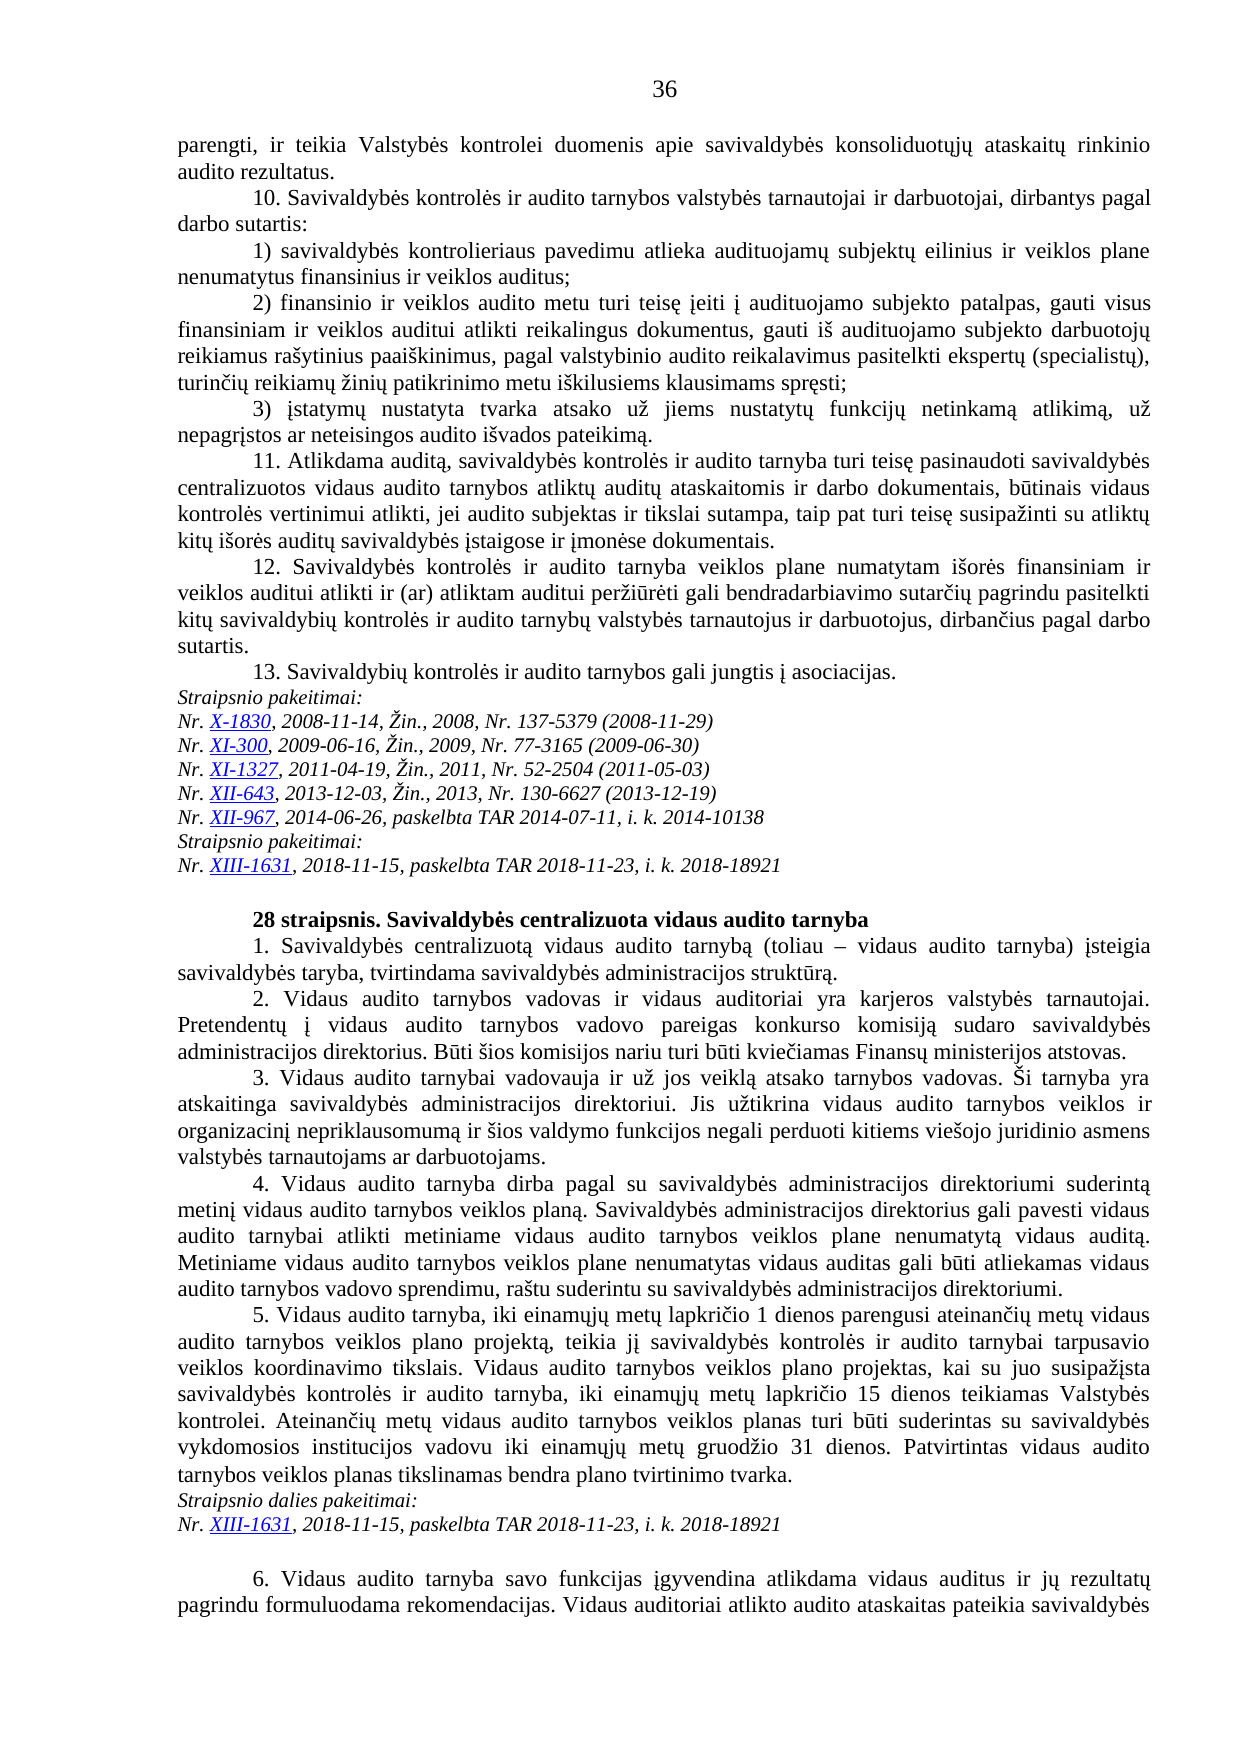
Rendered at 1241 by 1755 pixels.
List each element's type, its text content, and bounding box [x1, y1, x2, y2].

text 2. Vidaus audito tarnybos vadovas ir vidaus auditoriai yra karjeros valstybės tarnautojai. Pretendentų į vidaus audito tarnybos vadovo pareigas konkurso komisiją sudaro savivaldybės administracijos direktorius. Būti šios komisijos nariu turi būti kviečiamas Finansų ministerijos atstovas. [177, 985, 1152, 1064]
text 4. Vidaus audito tarnyba dirba pagal su savivaldybės administracijos direktoriumi suderintą metinį vidaus audito tarnybos veiklos planą. Savivaldybės administracijos direktorius gali pavesti vidaus audito tarnybai atlikti metiniame vidaus audito tarnybos veiklos plane nenumatytą vidaus auditą. Metiniame vidaus audito tarnybos veiklos plane nenumatytas vidaus auditas gali būti atliekamas vidaus audito tarnybos vadovo sprendimu, raštu suderintu su savivaldybės administracijos direktoriumi. [177, 1169, 1152, 1301]
text 11. Atlikdama auditą, savivaldybės kontrolės ir audito tarnyba turi teisę pasinaudoti savivaldybės centralizuotos vidaus audito tarnybos atliktų auditų ataskaitomis ir darbo dokumentais, būtinais vidaus kontrolės vertinimui atlikti, jei audito subjektas ir tikslai sutampa, taip pat turi teisę susipažinti su atliktų kitų išorės auditų savivaldybės įstaigose ir įmonėse dokumentais. [177, 448, 1152, 553]
text Straipsnio pakeitimai: [177, 829, 1152, 853]
text Straipsnio pakeitimai: [177, 685, 1152, 709]
text Nr. X-1830, 2008-11-14, Žin., 2008, Nr. 137-5379 (2008-11-29) [177, 709, 1152, 733]
text 1. Savivaldybės centralizuotą vidaus audito tarnybą (toliau – vidaus audito tarnyba) įsteigia savivaldybės taryba, tvirtindama savivaldybės administracijos struktūrą. [177, 932, 1152, 985]
text 10. Savivaldybės kontrolės ir audito tarnybos valstybės tarnautojai ir darbuotojai, dirbantys pagal darbo sutartis: [177, 184, 1152, 237]
text Nr. XI-1327, 2011-04-19, Žin., 2011, Nr. 52-2504 (2011-05-03) [177, 757, 1152, 781]
text 5. Vidaus audito tarnyba, iki einamųjų metų lapkričio 1 dienos parengusi ateinančių metų vidaus audito tarnybos veiklos plano projektą, teikia jį savivaldybės kontrolės ir audito tarnybai tarpusavio veiklos koordinavimo tikslais. Vidaus audito tarnybos veiklos plano projektas, kai su juo susipažįsta savivaldybės kontrolės ir audito tarnyba, iki einamųjų metų lapkričio 15 dienos teikiamas Valstybės kontrolei. Ateinančių metų vidaus audito tarnybos veiklos planas turi būti suderintas su savivaldybės vykdomosios institucijos vadovu iki einamųjų metų gruodžio 31 dienos. Patvirtintas vidaus audito tarnybos veiklos planas tikslinamas bendra plano tvirtinimo tvarka. [177, 1301, 1152, 1488]
text Straipsnio dalies pakeitimai: [177, 1488, 1152, 1512]
text 6. Vidaus audito tarnyba savo funkcijas įgyvendina atlikdama vidaus auditus ir jų rezultatų pagrindu formuluodama rekomendacijas. Vidaus auditoriai atlikto audito ataskaitas pateikia savivaldybės [177, 1565, 1152, 1618]
text 12. Savivaldybės kontrolės ir audito tarnyba veiklos plane numatytam išorės finansiniam ir veiklos auditui atlikti ir (ar) atliktam auditui peržiūrėti gali bendradarbiavimo sutarčių pagrindu pasitelkti kitų savivaldybių kontrolės ir audito tarnybų valstybės tarnautojus ir darbuotojus, dirbančius pagal darbo sutartis. [177, 553, 1152, 658]
text parengti, ir teikia Valstybės kontrolei duomenis apie savivaldybės konsoliduotųjų ataskaitų rinkinio audito rezultatus. [177, 131, 1152, 184]
text 3. Vidaus audito tarnybai vadovauja ir už jos veiklą atsako tarnybos vadovas. Ši tarnyba yra atskaitinga savivaldybės administracijos direktoriui. Jis užtikrina vidaus audito tarnybos veiklos ir organizacinį nepriklausomumą ir šios valdymo funkcijos negali perduoti kitiems viešojo juridinio asmens valstybės tarnautojams ar darbuotojams. [177, 1064, 1152, 1169]
text 2) finansinio ir veiklos audito metu turi teisę įeiti į audituojamo subjekto patalpas, gauti visus finansiniam ir veiklos auditui atlikti reikalingus dokumentus, gauti iš audituojamo subjekto darbuotojų reikiamus rašytinius paaiškinimus, pagal valstybinio audito reikalavimus pasitelkti ekspertų (specialistų), turinčių reikiamų žinių patikrinimo metu iškilusiems klausimams spręsti; [177, 289, 1152, 395]
text 28 straipsnis. Savivaldybės centralizuota vidaus audito tarnyba [177, 906, 1152, 932]
text Nr. XIII-1631, 2018-11-15, paskelbta TAR 2018-11-23, i. k. 2018-18921 [177, 1512, 1152, 1536]
text 3) įstatymų nustatyta tvarka atsako už jiems nustatytų funkcijų netinkamą atlikimą, už nepagrįstos ar neteisingos audito išvados pateikimą. [177, 395, 1152, 448]
text Nr. XIII-1631, 2018-11-15, paskelbta TAR 2018-11-23, i. k. 2018-18921 [177, 853, 1152, 877]
text Nr. XII-643, 2013-12-03, Žin., 2013, Nr. 130-6627 (2013-12-19) [177, 781, 1152, 805]
text Nr. XII-967, 2014-06-26, paskelbta TAR 2014-07-11, i. k. 2014-10138 [177, 805, 1152, 829]
text Nr. XI-300, 2009-06-16, Žin., 2009, Nr. 77-3165 (2009-06-30) [177, 733, 1152, 757]
text 1) savivaldybės kontrolieriaus pavedimu atlieka audituojamų subjektų eilinius ir veiklos plane nenumatytus finansinius ir veiklos auditus; [177, 237, 1152, 289]
text 13. Savivaldybių kontrolės ir audito tarnybos gali jungtis į asociacijas. [177, 658, 1152, 685]
